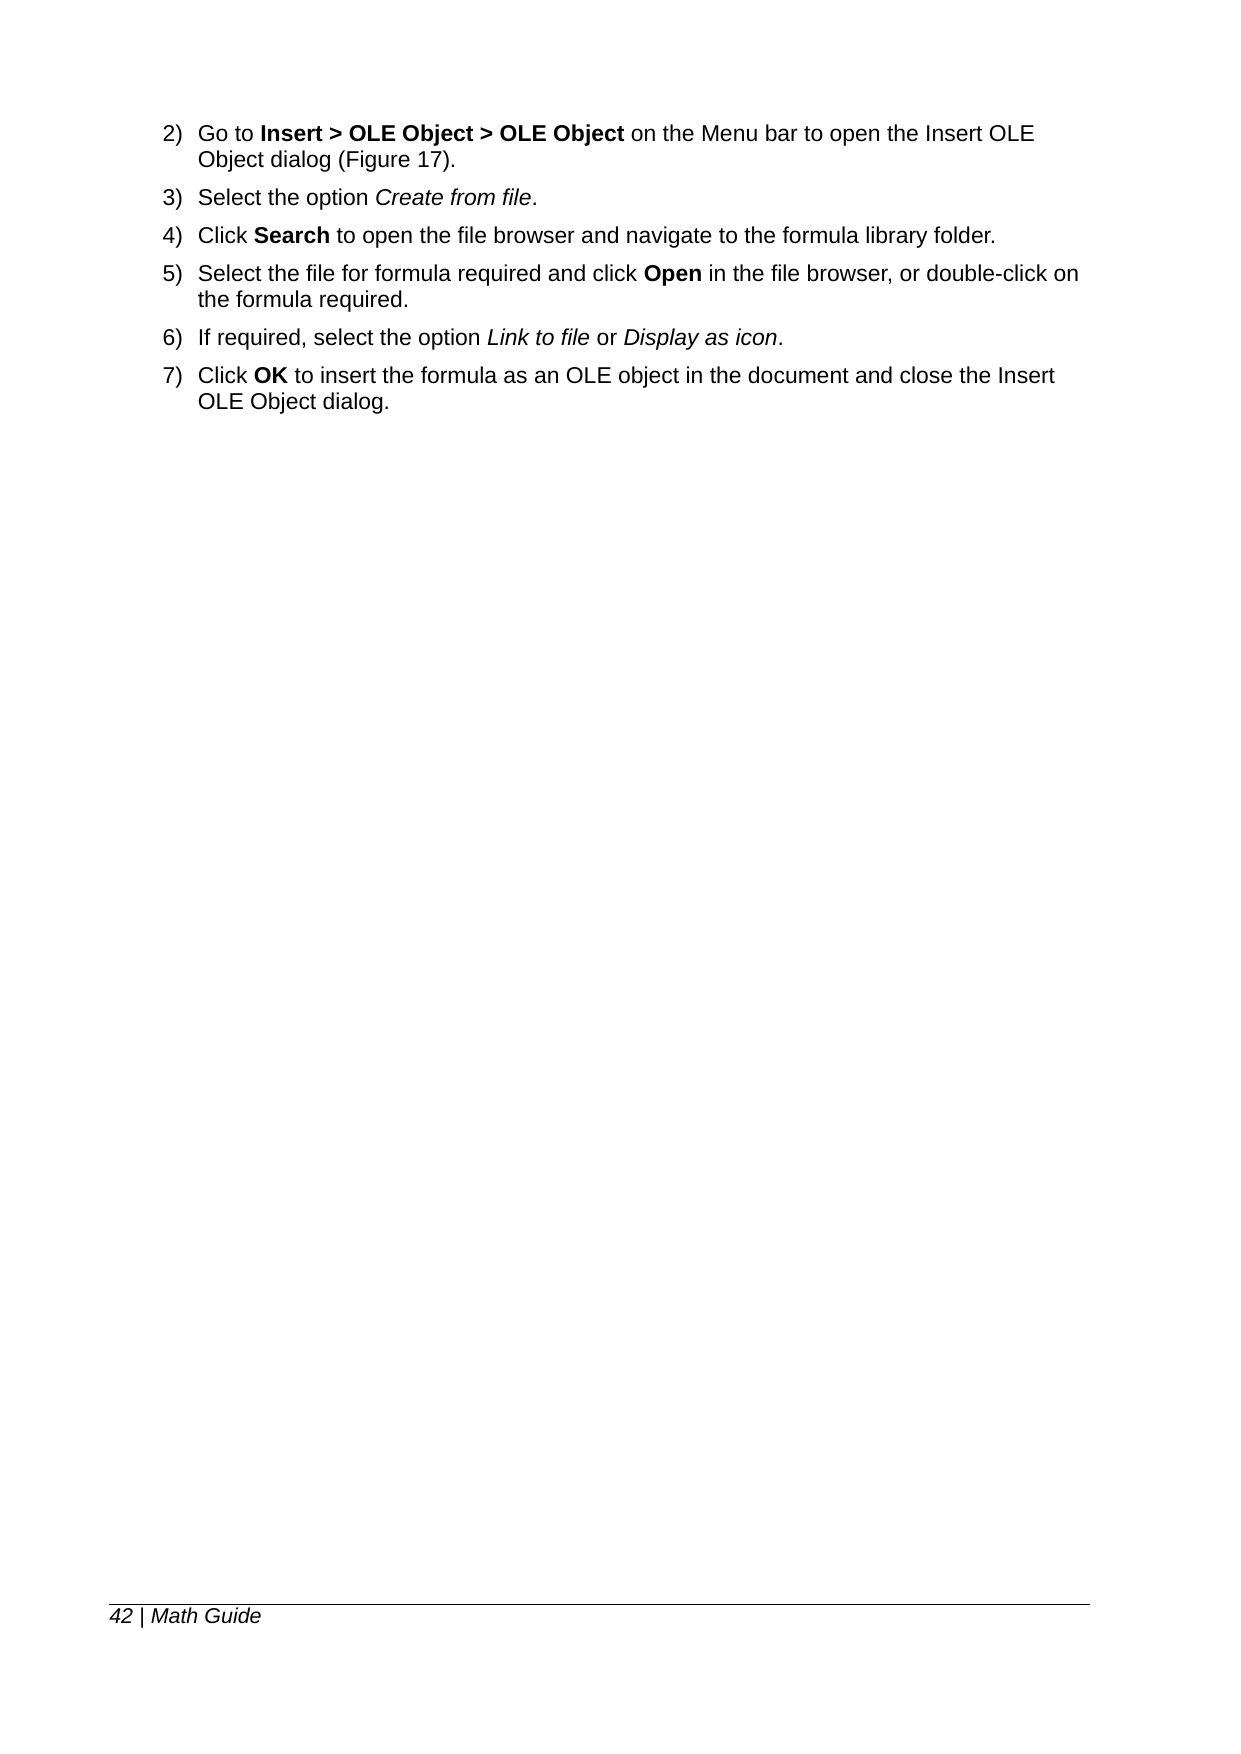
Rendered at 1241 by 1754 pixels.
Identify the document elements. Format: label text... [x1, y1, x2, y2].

list Click Search to open the file browser and navigate to the formula library folder. [183, 223, 1090, 248]
list Select the option Create from file. [183, 185, 1090, 210]
list Go to Insert > OLE Object > OLE Object on the Menu bar to open the Insert OLE Object dialog (Figure 17). [183, 121, 1090, 172]
list If required, select the option Link to file or Display as icon. [183, 325, 1090, 350]
list Click OK to insert the formula as an OLE object in the document and close the Insert OLE Object dialog. [183, 363, 1090, 414]
list Select the file for formula required and click Open in the file browser, or double-click on the formula required. [183, 261, 1090, 312]
